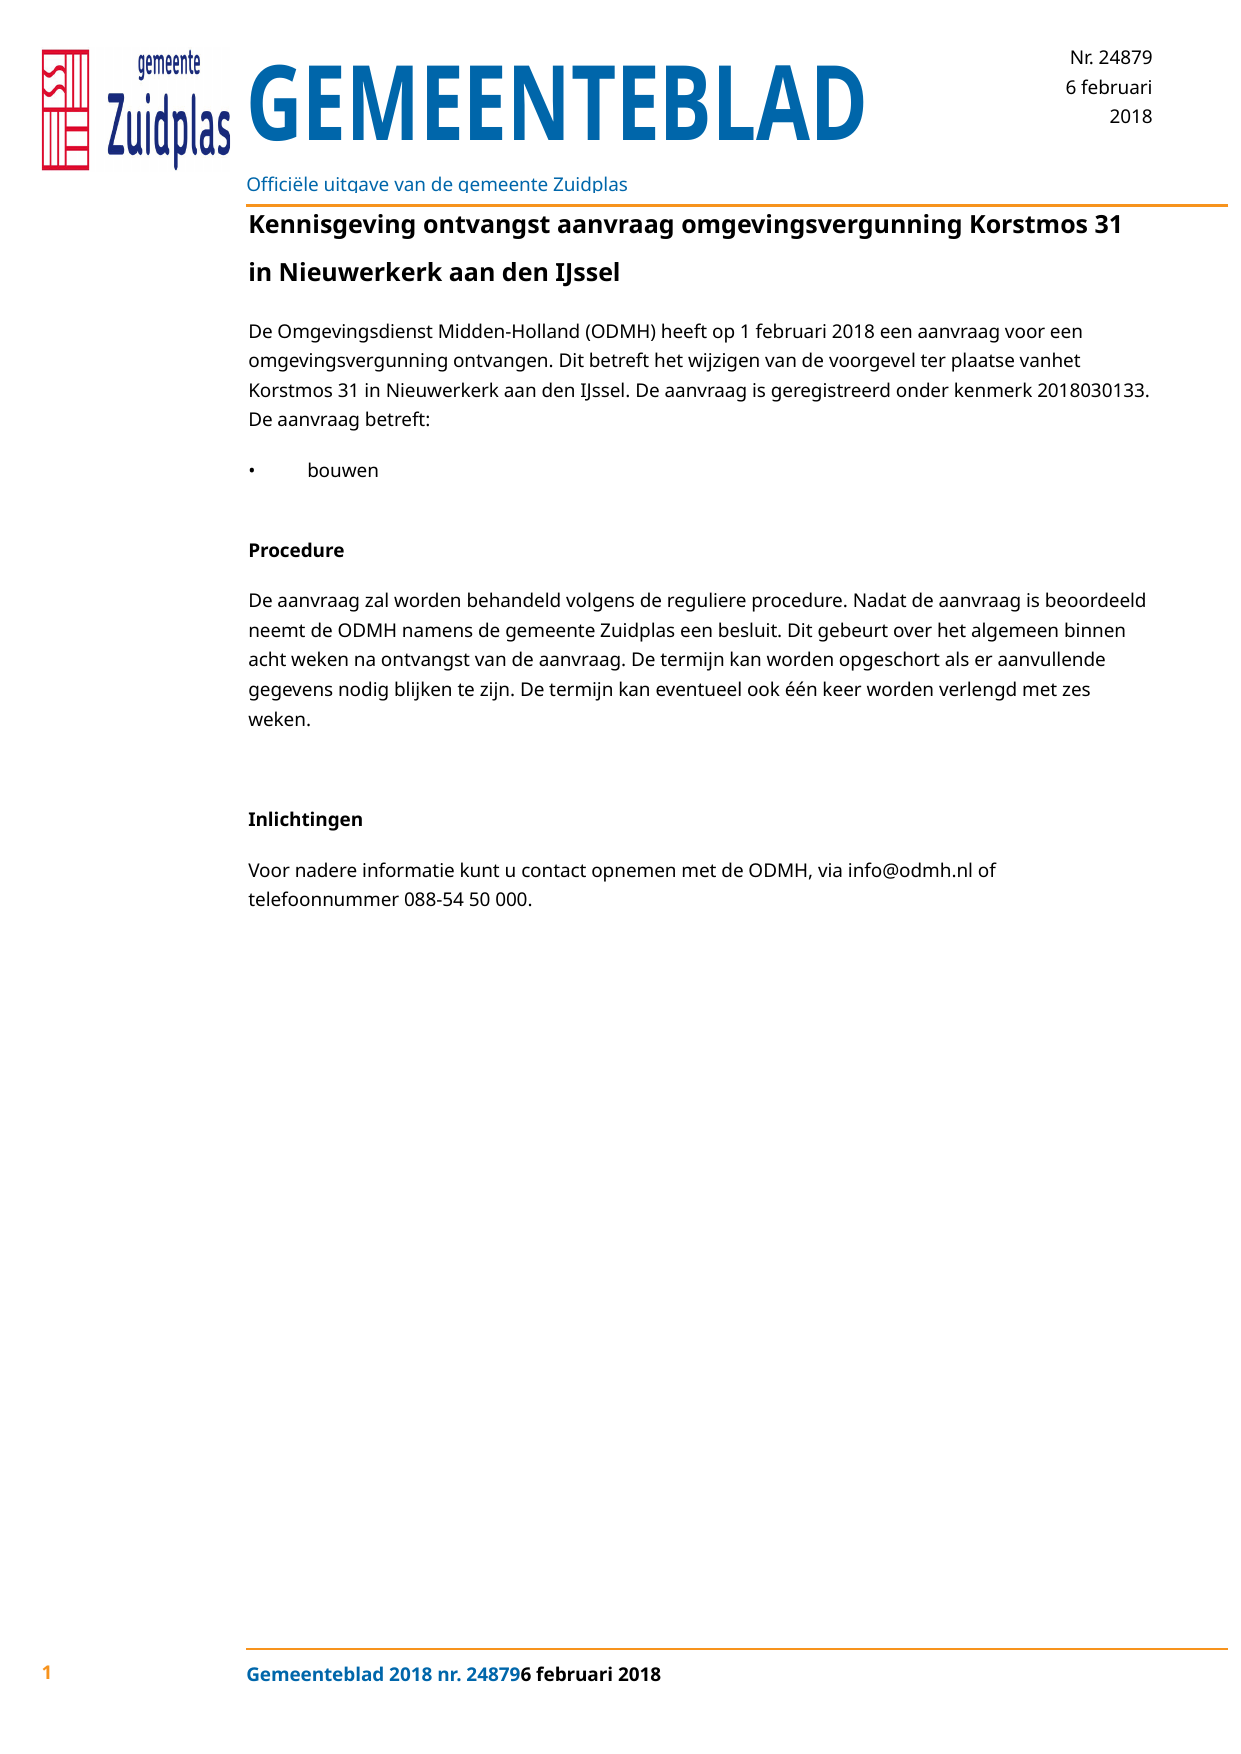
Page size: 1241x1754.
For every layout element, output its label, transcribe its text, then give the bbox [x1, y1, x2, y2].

list bouwen [248, 457, 1152, 483]
text Voor nadere informatie kunt u contact opnemen met de ODMH, via info@odmh.nl of telefoonnummer 088-54 50 000. [248, 857, 1152, 912]
text Inlichtingen [248, 807, 1152, 832]
text Procedure [248, 537, 1152, 563]
text Kennisgeving ontvangst aanvraag omgevingsvergunning Korstmos 31 in Nieuwerkerk aan den IJssel [248, 207, 1152, 288]
text De aanvraag zal worden behandeld volgens de reguliere procedure. Nadat de aanvraag is beoordeeld neemt de ODMH namens de gemeente Zuidplas een besluit. Dit gebeurt over het algemeen binnen acht weken na ontvangst van de aanvraag. De termijn kan worden opgeschort als er aanvullende gegevens nodig blijken te zijn. De termijn kan eventueel ook één keer worden verlengd met zes weken. [248, 587, 1152, 732]
text De Omgevingsdienst Midden-Holland (ODMH) heeft op 1 februari 2018 een aanvraag voor een omgevingsvergunning ontvangen. Dit betreft het wijzigen van de voorgevel ter plaatse vanhet Korstmos 31 in Nieuwerkerk aan den IJssel. De aanvraag is geregistreerd onder kenmerk 2018030133. De aanvraag betreft: [248, 318, 1152, 432]
picture [41, 47, 231, 172]
